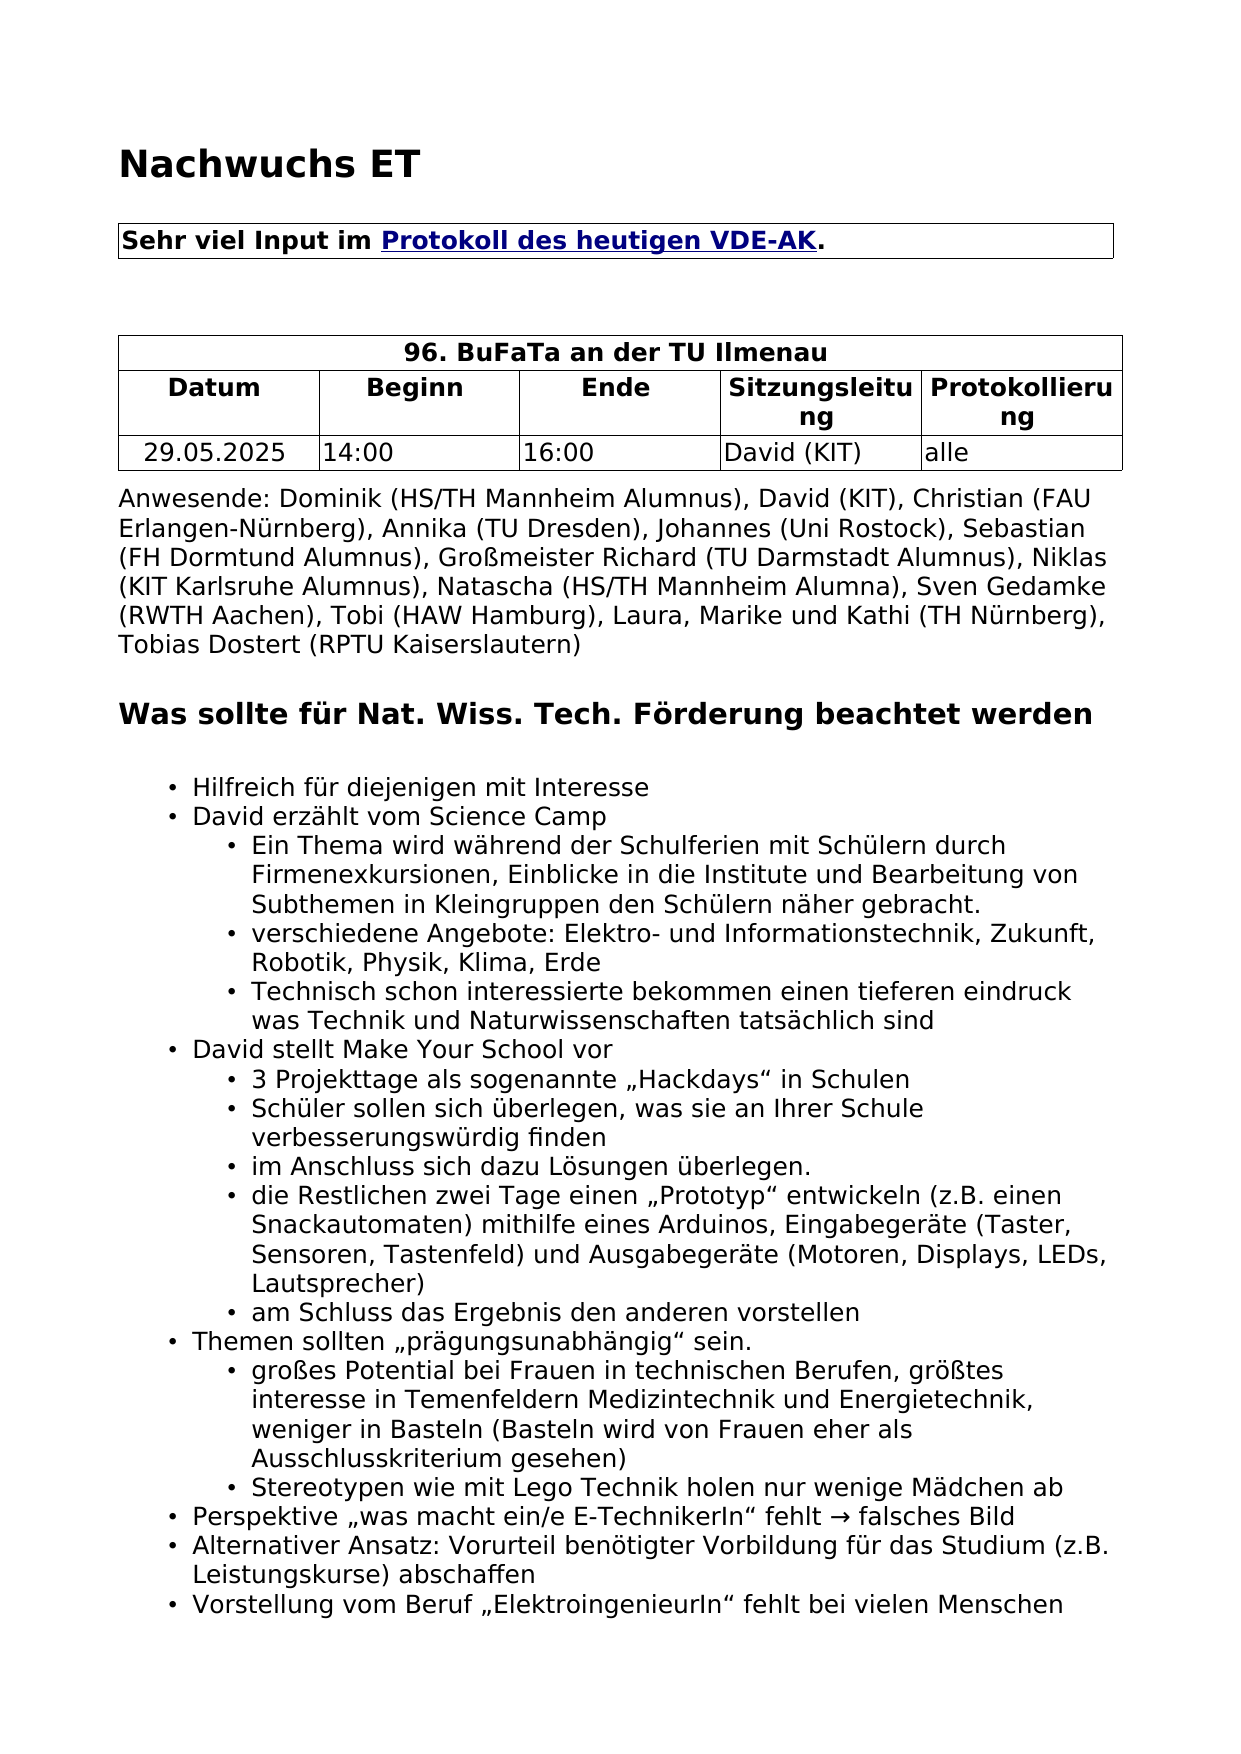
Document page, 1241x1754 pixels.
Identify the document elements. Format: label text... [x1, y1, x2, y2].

list am Schluss das Ergebnis den anderen vorstellen [236, 1298, 1122, 1327]
list großes Potential bei Frauen in technischen Berufen, größtes interesse in Temenfeldern Medizintechnik und Energietechnik, weniger in Basteln (Basteln wird von Frauen eher als Ausschlusskriterium gesehen) [236, 1356, 1122, 1473]
table_header 96. BuFaTa an der TU Ilmenau [119, 336, 1122, 370]
table_cell alle [922, 436, 1122, 470]
list Themen sollten „prägungsunabhängig“ sein. [177, 1327, 1122, 1356]
table_cell 29.05.2025 [119, 436, 319, 470]
table_cell 16:00 [520, 436, 720, 470]
list Technisch schon interessierte bekommen einen tieferen eindruck was Technik und Naturwissenschaften tatsächlich sind [236, 977, 1122, 1036]
list Alternativer Ansatz: Vorurteil benötigter Vorbildung für das Studium (z.B. Leistungskurse) abschaffen [177, 1531, 1122, 1590]
list 3 Projekttage als sogenannte „Hackdays“ in Schulen [236, 1065, 1122, 1094]
table_cell Beginn [320, 371, 519, 435]
subtitle Was sollte für Nat. Wiss. Tech. Förderung beachtet werden [118, 697, 1122, 731]
list Hilfreich für diejenigen mit Interesse [177, 773, 1122, 802]
subtitle Nachwuchs ET [118, 143, 1122, 187]
list Perspektive „was macht ein/e E-TechnikerIn“ fehlt → falsches Bild [177, 1502, 1122, 1531]
table_cell Sitzungsleitung [721, 371, 921, 435]
table_cell Ende [520, 371, 720, 435]
table_header Sehr viel Input im Protokoll des heutigen VDE-AK. [119, 224, 1113, 258]
table_cell Datum [119, 371, 319, 435]
list Ein Thema wird während der Schulferien mit Schülern durch Firmenexkursionen, Einblicke in die Institute und Bearbeitung von Subthemen in Kleingruppen den Schülern näher gebracht. [236, 831, 1122, 919]
list Schüler sollen sich überlegen, was sie an Ihrer Schule verbesserungswürdig finden [236, 1094, 1122, 1152]
table_cell 14:00 [320, 436, 519, 470]
list verschiedene Angebote: Elektro- und Informationstechnik, Zukunft, Robotik, Physik, Klima, Erde [236, 919, 1122, 977]
list im Anschluss sich dazu Lösungen überlegen. [236, 1152, 1122, 1181]
list Stereotypen wie mit Lego Technik holen nur wenige Mädchen ab [236, 1473, 1122, 1502]
table_cell David (KIT) [721, 436, 921, 470]
list die Restlichen zwei Tage einen „Prototyp“ entwickeln (z.B. einen Snackautomaten) mithilfe eines Arduinos, Eingabegeräte (Taster, Sensoren, Tastenfeld) und Ausgabegeräte (Motoren, Displays, LEDs, Lautsprecher) [236, 1181, 1122, 1298]
table_cell Protokollierung [922, 371, 1122, 435]
list Vorstellung vom Beruf „ElektroingenieurIn“ fehlt bei vielen Menschen [177, 1590, 1122, 1619]
list David erzählt vom Science Camp [177, 802, 1122, 831]
text Anwesende: Dominik (HS/TH Mannheim Alumnus), David (KIT), Christian (FAU Erlangen-Nürnberg), Annika (TU Dresden), Johannes (Uni Rostock), Sebastian (FH Dormtund Alumnus), Großmeister Richard (TU Darmstadt Alumnus), Niklas (KIT Karlsruhe Alumnus), Natascha (HS/TH Mannheim Alumna), Sven Gedamke (RWTH Aachen), Tobi (HAW Hamburg), Laura, Marike und Kathi (TH Nürnberg), Tobias Dostert (RPTU Kaiserslautern) [118, 485, 1122, 660]
list David stellt Make Your School vor [177, 1036, 1122, 1065]
